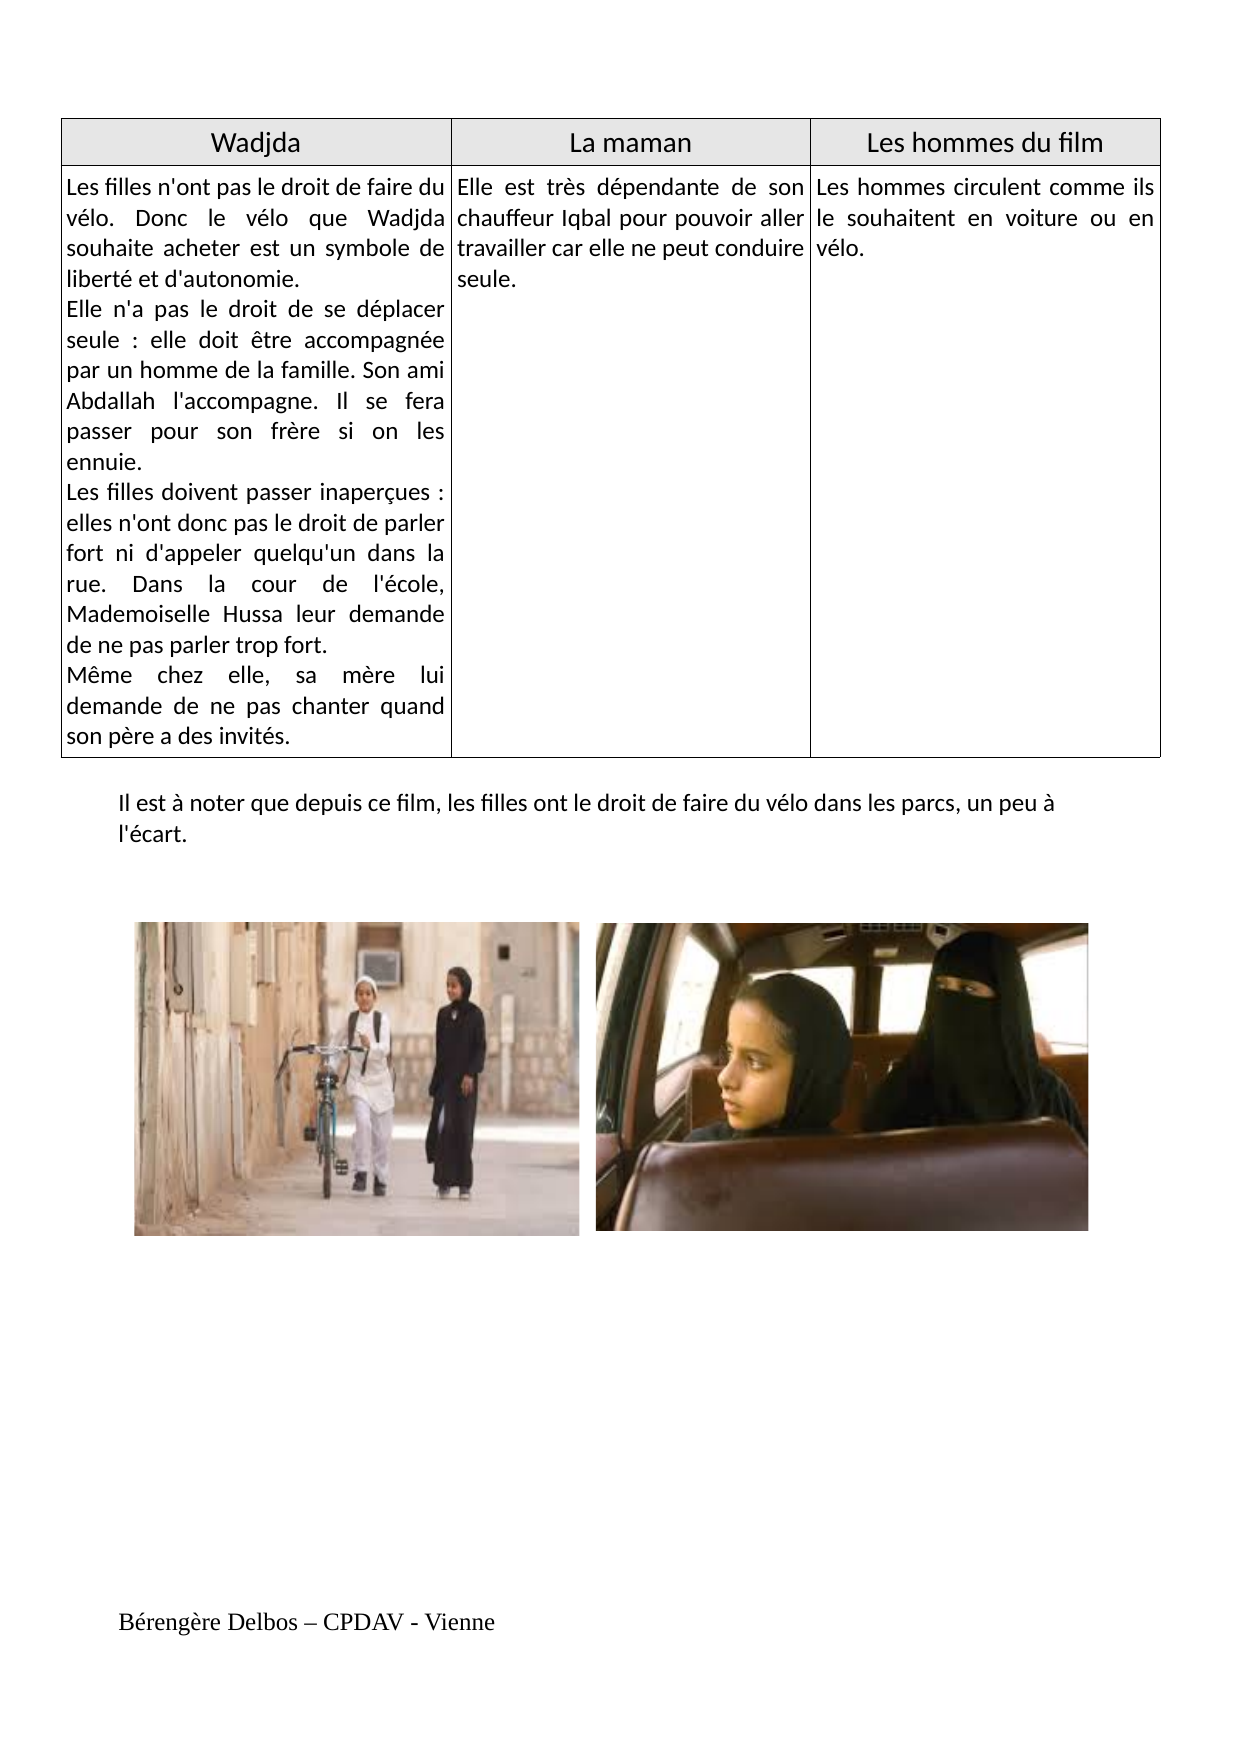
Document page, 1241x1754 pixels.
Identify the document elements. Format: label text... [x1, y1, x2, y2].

text Il est à noter que depuis ce film, les filles ont le droit de faire du vélo dans les parcs, un peu à l'écart. [118, 787, 1122, 848]
picture [595, 923, 1089, 1231]
table_header La maman [452, 119, 810, 165]
table_header Les hommes du film [811, 119, 1160, 165]
table_cell Les hommes circulent comme ils le souhaitent en voiture ou en vélo. [811, 166, 1160, 757]
picture [134, 922, 580, 1236]
table_cell Elle est très dépendante de son chauffeur Iqbal pour pouvoir aller travailler car elle ne peut conduire seule. [452, 166, 810, 757]
table_header Wadjda [62, 119, 451, 165]
table_cell Les filles n'ont pas le droit de faire du vélo. Donc le vélo que Wadjda souhaite acheter est un symbole de liberté et d'autonomie. Elle n'a pas le droit de se déplacer seule : elle doit être accompagnée par un homme de la famille. Son ami Abdallah l'accompagne. Il se fera passer pour son frère si on les ennuie. Les filles doivent passer inaperçues : elles n'ont donc pas le droit de parler fort ni d'appeler quelqu'un dans la rue. Dans la cour de l'école, Mademoiselle Hussa leur demande de ne pas parler trop fort. Même chez elle, sa mère lui demande de ne pas chanter quand son père a des invités. [62, 166, 451, 757]
